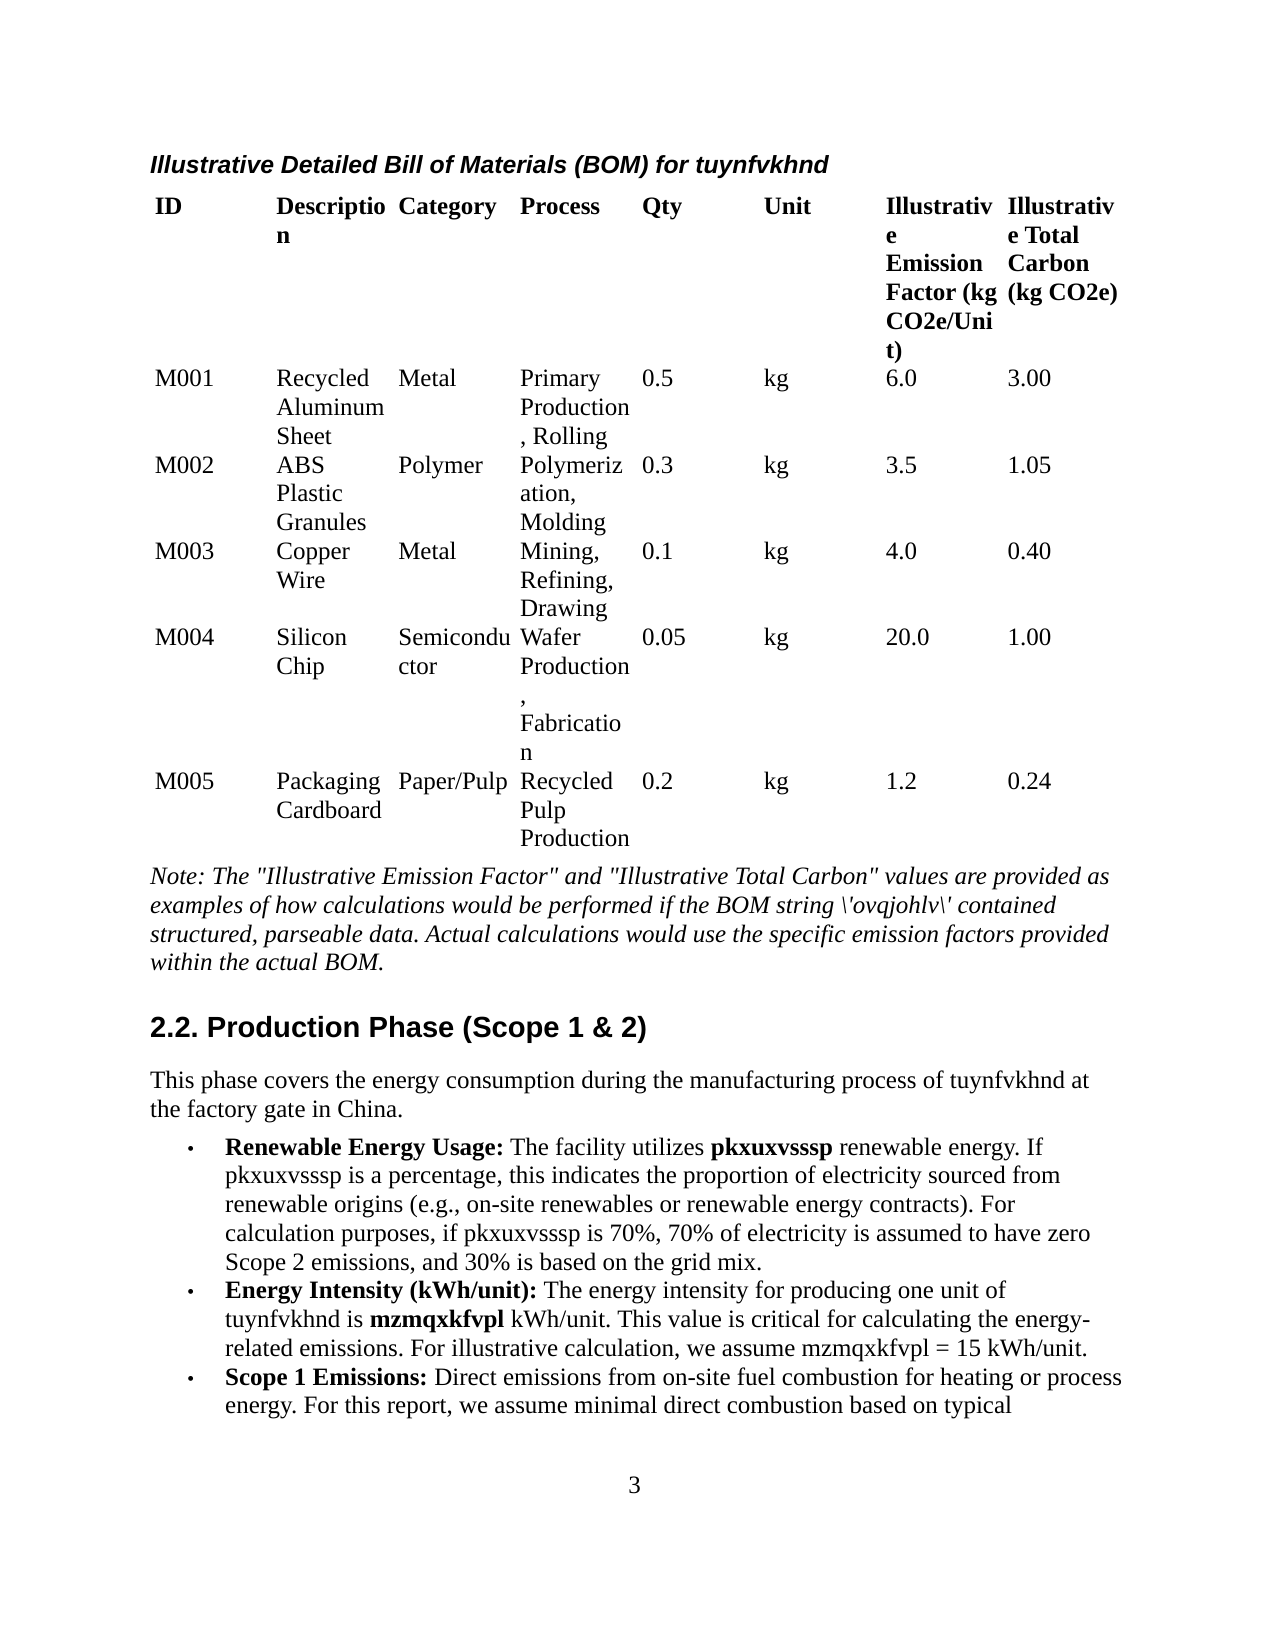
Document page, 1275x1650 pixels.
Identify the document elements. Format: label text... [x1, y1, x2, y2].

table_cell Packaging Cardboard [272, 766, 394, 852]
text This phase covers the energy consumption during the manufacturing process of tuynfvkhnd at the factory gate in China. [150, 1065, 1125, 1123]
table_cell 3.5 [881, 450, 1003, 536]
table_header Illustrative Total Carbon (kg CO2e) [1003, 191, 1125, 363]
table_cell M004 [150, 622, 272, 766]
table_cell 0.05 [638, 622, 759, 766]
table_cell Recycled Pulp Production [516, 766, 637, 852]
list Scope 1 Emissions: Direct emissions from on-site fuel combustion for heating or process energy. For this report, we assume minimal direct combustion based on typical [187, 1362, 1125, 1419]
table_header ID [150, 191, 272, 363]
table_cell Metal [394, 536, 516, 622]
table_cell Semiconductor [394, 622, 516, 766]
table_cell ABS Plastic Granules [272, 450, 394, 536]
table_cell Copper Wire [272, 536, 394, 622]
table_header Unit [759, 191, 881, 363]
subtitle Illustrative Detailed Bill of Materials (BOM) for tuynfvkhnd [150, 150, 1125, 178]
table_cell kg [759, 364, 881, 450]
table_cell M005 [150, 766, 272, 852]
table_header Qty [638, 191, 759, 363]
list Energy Intensity (kWh/unit): The energy intensity for producing one unit of tuynfvkhnd is mzmqxkfvpl kWh/unit. This value is critical for calculating the energy-related emissions. For illustrative calculation, we assume mzmqxkfvpl = 15 kWh/unit. [187, 1275, 1125, 1362]
table_header Process [516, 191, 637, 363]
table_cell M001 [150, 364, 272, 450]
table_cell 4.0 [881, 536, 1003, 622]
table_cell Recycled Aluminum Sheet [272, 364, 394, 450]
text Note: The "Illustrative Emission Factor" and "Illustrative Total Carbon" values are provided as examples of how calculations would be performed if the BOM string \'ovqjohlv\' contained structured, parseable data. Actual calculations would use the specific emission factors provided within the actual BOM. [150, 861, 1125, 976]
table_cell Mining, Refining, Drawing [516, 536, 637, 622]
table_cell 1.05 [1003, 450, 1125, 536]
table_cell M003 [150, 536, 272, 622]
table_cell 0.3 [638, 450, 759, 536]
table_cell 0.2 [638, 766, 759, 852]
table_cell 1.2 [881, 766, 1003, 852]
table_cell kg [759, 766, 881, 852]
table_cell 0.24 [1003, 766, 1125, 852]
table_cell Polymer [394, 450, 516, 536]
table_cell kg [759, 536, 881, 622]
table_header Category [394, 191, 516, 363]
list Renewable Energy Usage: The facility utilizes pkxuxvsssp renewable energy. If pkxuxvsssp is a percentage, this indicates the proportion of electricity sourced from renewable origins (e.g., on-site renewables or renewable energy contracts). For calculation purposes, if pkxuxvsssp is 70%, 70% of electricity is assumed to have zero Scope 2 emissions, and 30% is based on the grid mix. [187, 1132, 1125, 1275]
table_cell Primary Production, Rolling [516, 364, 637, 450]
table_cell Silicon Chip [272, 622, 394, 766]
subtitle 2.2. Production Phase (Scope 1 & 2) [150, 1010, 1125, 1044]
table_header Illustrative Emission Factor (kg CO2e/Unit) [881, 191, 1003, 363]
table_cell 20.0 [881, 622, 1003, 766]
table_cell 1.00 [1003, 622, 1125, 766]
table_cell Wafer Production, Fabrication [516, 622, 637, 766]
table_cell kg [759, 450, 881, 536]
table_cell Paper/Pulp [394, 766, 516, 852]
table_cell M002 [150, 450, 272, 536]
table_cell 0.40 [1003, 536, 1125, 622]
table_cell 0.5 [638, 364, 759, 450]
table_cell 6.0 [881, 364, 1003, 450]
table_header Description [272, 191, 394, 363]
table_cell kg [759, 622, 881, 766]
table_cell 0.1 [638, 536, 759, 622]
table_cell Polymerization, Molding [516, 450, 637, 536]
table_cell 3.00 [1003, 364, 1125, 450]
table_cell Metal [394, 364, 516, 450]
